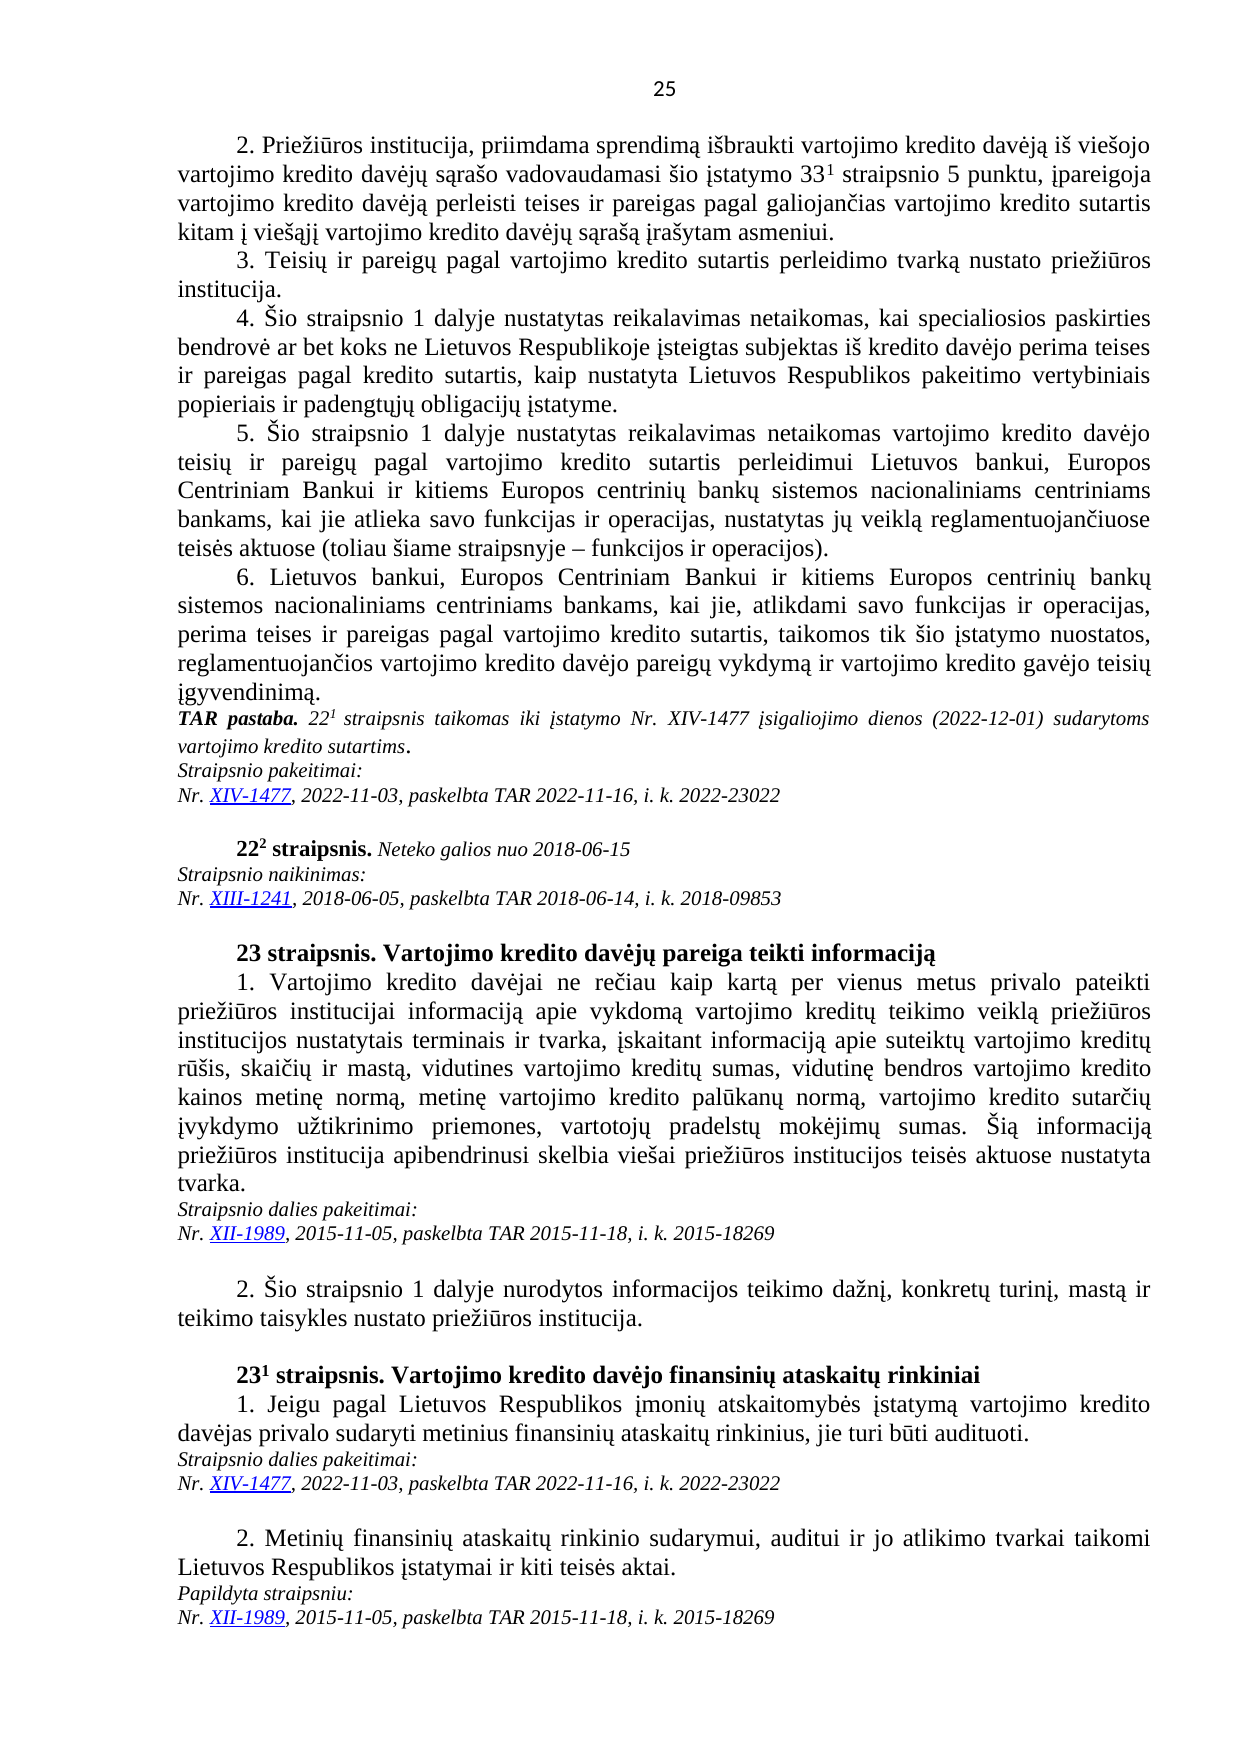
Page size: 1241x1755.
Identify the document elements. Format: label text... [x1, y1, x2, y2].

text 5. Šio straipsnio 1 dalyje nustatytas reikalavimas netaikomas vartojimo kredito davėjo teisių ir pareigų pagal vartojimo kredito sutartis perleidimui Lietuvos bankui, Europos Centriniam Bankui ir kitiems Europos centrinių bankų sistemos nacionaliniams centriniams bankams, kai jie atlieka savo funkcijas ir operacijas, nustatytas jų veiklą reglamentuojančiuose teisės aktuose (toliau šiame straipsnyje – funkcijos ir operacijos). [177, 418, 1152, 562]
text Straipsnio naikinimas: [177, 862, 1152, 886]
text 2. Metinių finansinių ataskaitų rinkinio sudarymui, auditui ir jo atlikimo tvarkai taikomi Lietuvos Respublikos įstatymai ir kiti teisės aktai. [177, 1523, 1152, 1581]
text 1. Jeigu pagal Lietuvos Respublikos įmonių atskaitomybės įstatymą vartojimo kredito davėjas privalo sudaryti metinius finansinių ataskaitų rinkinius, jie turi būti audituoti. [177, 1389, 1152, 1447]
text Nr. XII-1989, 2015-11-05, paskelbta TAR 2015-11-18, i. k. 2015-18269 [177, 1221, 1152, 1245]
text 3. Teisių ir pareigų pagal vartojimo kredito sutartis perleidimo tvarką nustato priežiūros institucija. [177, 246, 1152, 303]
text Nr. XIV-1477, 2022-11-03, paskelbta TAR 2022-11-16, i. k. 2022-23022 [177, 782, 1152, 807]
text 23 straipsnis. Vartojimo kredito davėjų pareiga teikti informaciją [236, 938, 1152, 967]
text 2. Šio straipsnio 1 dalyje nurodytos informacijos teikimo dažnį, konkretų turinį, mastą ir teikimo taisykles nustato priežiūros institucija. [177, 1274, 1152, 1332]
text 2. Priežiūros institucija, priimdama sprendimą išbraukti vartojimo kredito davėją iš viešojo vartojimo kredito davėjų sąrašo vadovaudamasi šio įstatymo 331 straipsnio 5 punktu, įpareigoja vartojimo kredito davėją perleisti teises ir pareigas pagal galiojančias vartojimo kredito sutartis kitam į viešąjį vartojimo kredito davėjų sąrašą įrašytam asmeniui. [177, 131, 1152, 246]
text 1. Vartojimo kredito davėjai ne rečiau kaip kartą per vienus metus privalo pateikti priežiūros institucijai informaciją apie vykdomą vartojimo kreditų teikimo veiklą priežiūros institucijos nustatytais terminais ir tvarka, įskaitant informaciją apie suteiktų vartojimo kreditų rūšis, skaičių ir mastą, vidutines vartojimo kreditų sumas, vidutinę bendros vartojimo kredito kainos metinę normą, metinę vartojimo kredito palūkanų normą, vartojimo kredito sutarčių įvykdymo užtikrinimo priemones, vartotojų pradelstų mokėjimų sumas. Šią informaciją priežiūros institucija apibendrinusi skelbia viešai priežiūros institucijos teisės aktuose nustatyta tvarka. [177, 967, 1152, 1197]
text 6. Lietuvos bankui, Europos Centriniam Bankui ir kitiems Europos centrinių bankų sistemos nacionaliniams centriniams bankams, kai jie, atlikdami savo funkcijas ir operacijas, perima teises ir pareigas pagal vartojimo kredito sutartis, taikomos tik šio įstatymo nuostatos, reglamentuojančios vartojimo kredito davėjo pareigų vykdymą ir vartojimo kredito gavėjo teisių įgyvendinimą. [177, 562, 1152, 706]
text 231 straipsnis. Vartojimo kredito davėjo finansinių ataskaitų rinkiniai [177, 1360, 1152, 1389]
text Papildyta straipsniu: [177, 1581, 1152, 1605]
text Straipsnio pakeitimai: [177, 758, 1152, 782]
text 222 straipsnis. Neteko galios nuo 2018-06-15 [177, 835, 1152, 862]
text Nr. XIV-1477, 2022-11-03, paskelbta TAR 2022-11-16, i. k. 2022-23022 [177, 1471, 1152, 1495]
text Nr. XIII-1241, 2018-06-05, paskelbta TAR 2018-06-14, i. k. 2018-09853 [177, 886, 1152, 910]
text Straipsnio dalies pakeitimai: [177, 1197, 1152, 1221]
text Nr. XII-1989, 2015-11-05, paskelbta TAR 2015-11-18, i. k. 2015-18269 [177, 1605, 1152, 1629]
text 4. Šio straipsnio 1 dalyje nustatytas reikalavimas netaikomas, kai specialiosios paskirties bendrovė ar bet koks ne Lietuvos Respublikoje įsteigtas subjektas iš kredito davėjo perima teises ir pareigas pagal kredito sutartis, kaip nustatyta Lietuvos Respublikos pakeitimo vertybiniais popieriais ir padengtųjų obligacijų įstatyme. [177, 303, 1152, 418]
text Straipsnio dalies pakeitimai: [177, 1447, 1152, 1471]
text TAR pastaba. 221 straipsnis taikomas iki įstatymo Nr. XIV-1477 įsigaliojimo dienos (2022-12-01) sudarytoms vartojimo kredito sutartims. [177, 706, 1152, 758]
